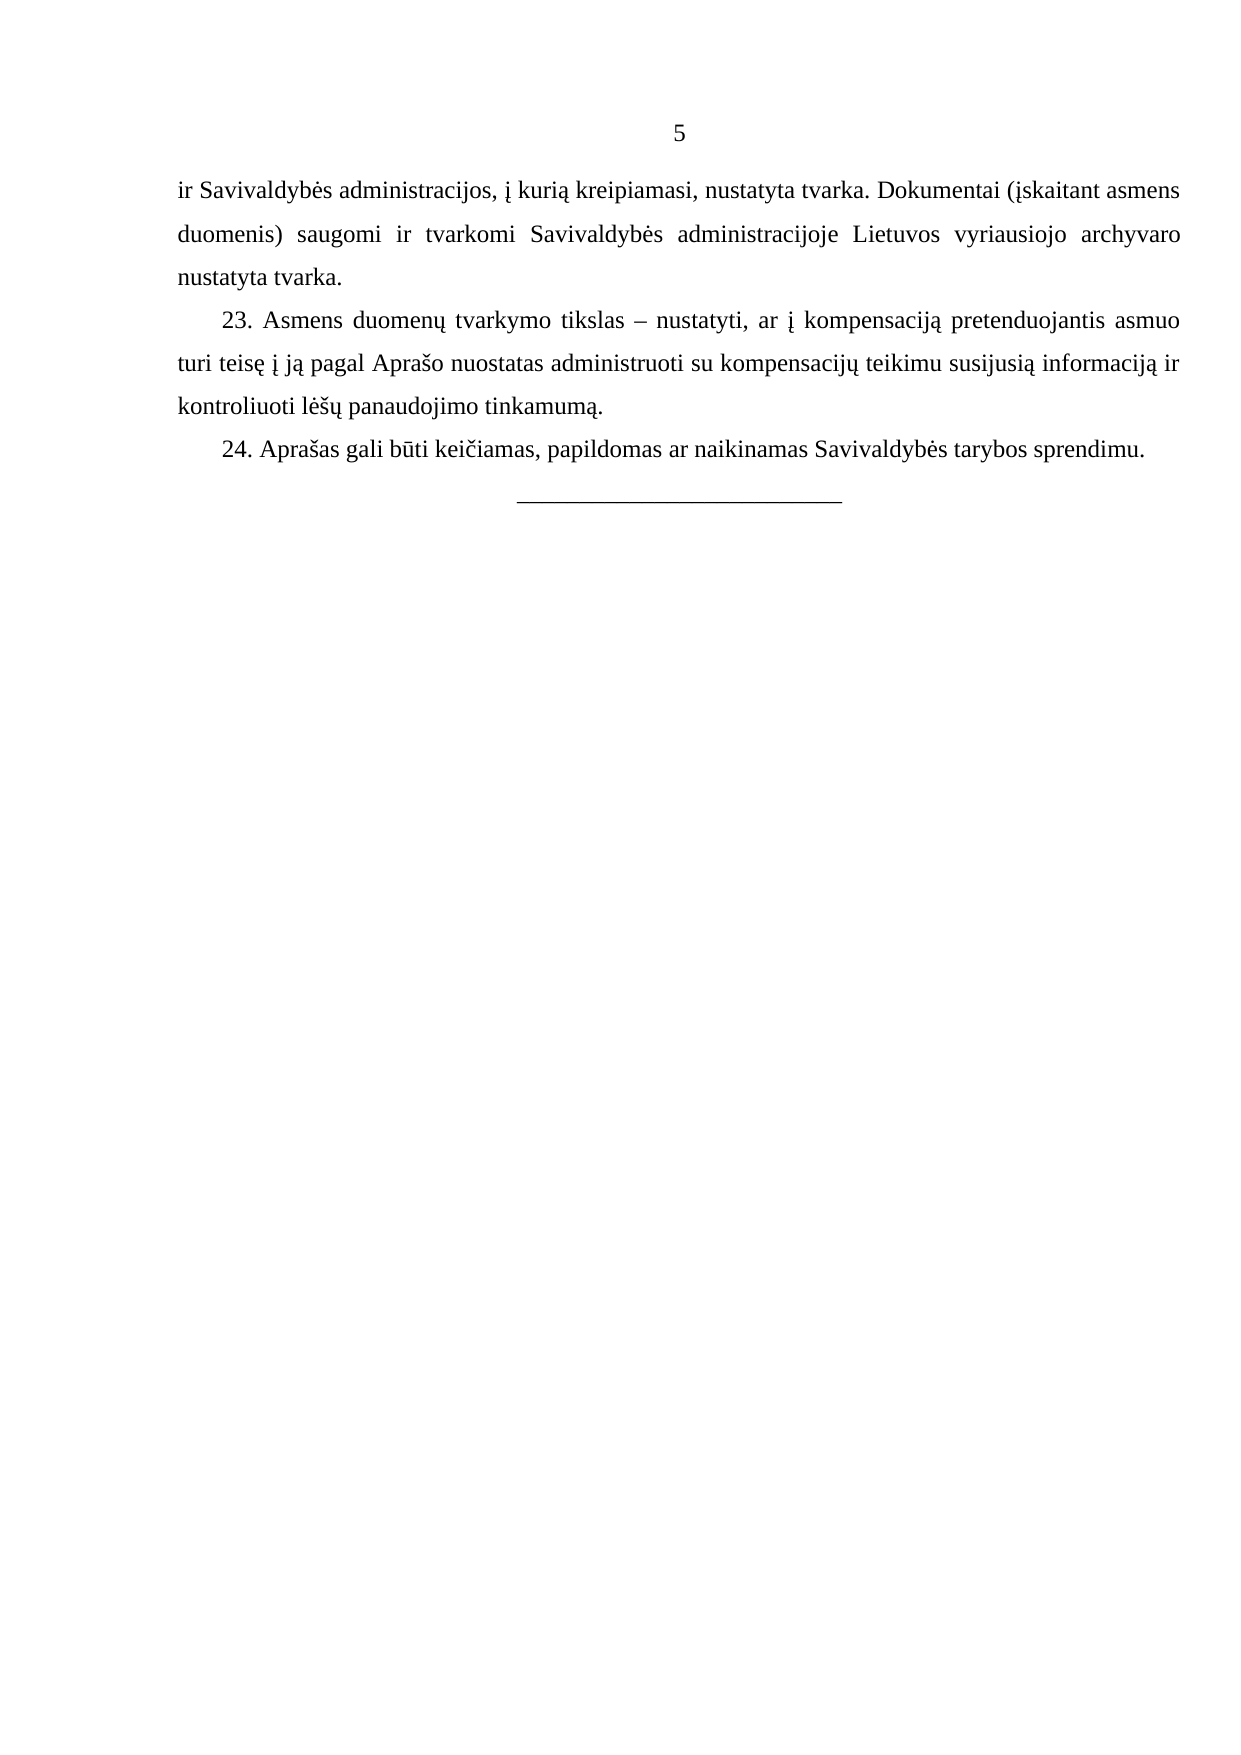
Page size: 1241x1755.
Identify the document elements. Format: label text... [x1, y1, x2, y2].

text 23. Asmens duomenų tvarkymo tikslas – nustatyti, ar į kompensaciją pretenduojantis asmuo turi teisę į ją pagal Aprašo nuostatas administruoti su kompensacijų teikimu susijusią informaciją ir kontroliuoti lėšų panaudojimo tinkamumą. [177, 305, 1181, 420]
text ir Savivaldybės administracijos, į kurią kreipiamasi, nustatyta tvarka. Dokumentai (įskaitant asmens duomenis) saugomi ir tvarkomi Savivaldybės administracijoje Lietuvos vyriausiojo archyvaro nustatyta tvarka. [177, 176, 1181, 291]
text __________________________ [177, 477, 1181, 506]
text 24. Aprašas gali būti keičiamas, papildomas ar naikinamas Savivaldybės tarybos sprendimu. [222, 434, 1181, 463]
